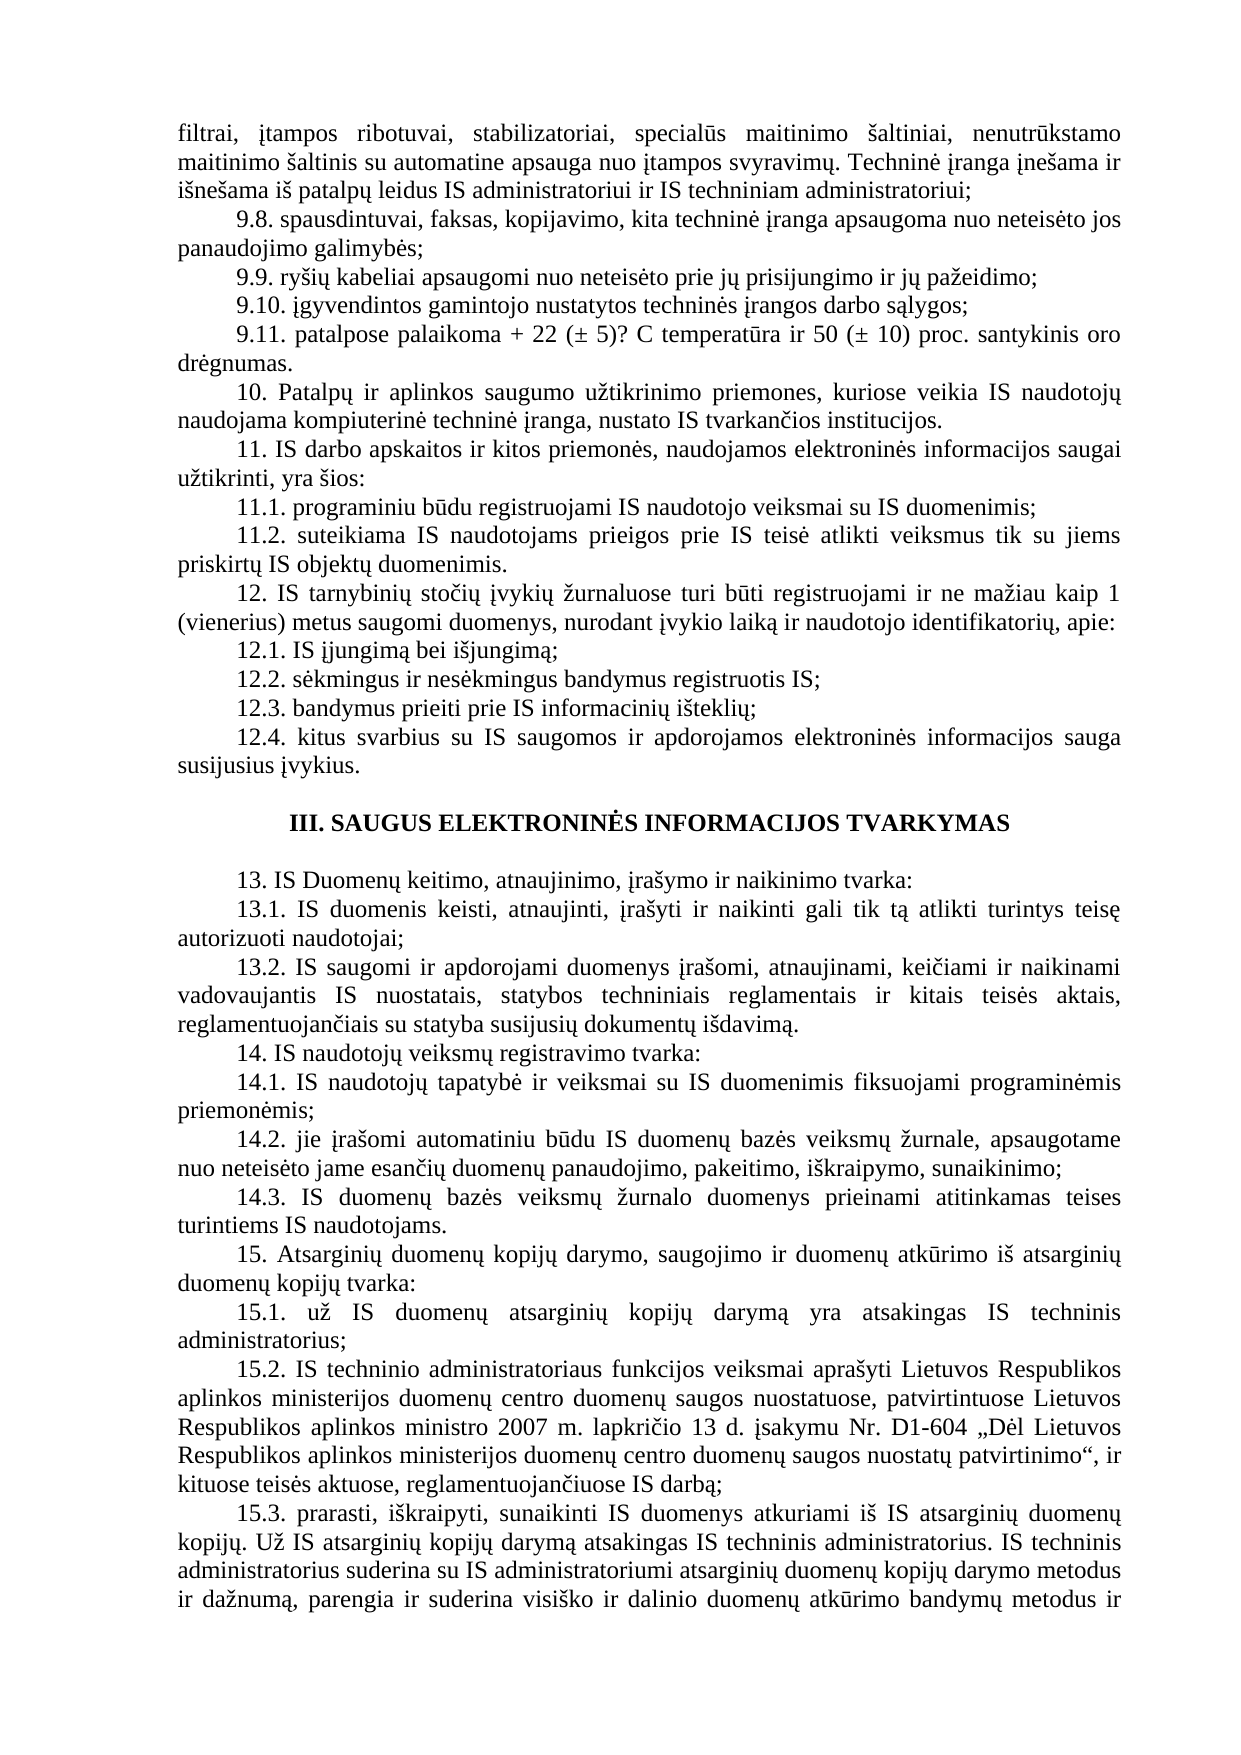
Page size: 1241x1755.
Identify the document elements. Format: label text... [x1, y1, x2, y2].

text 11.1. programiniu būdu registruojami IS naudotojo veiksmai su IS duomenimis; [177, 492, 1122, 521]
text 14.1. IS naudotojų tapatybė ir veiksmai su IS duomenimis fiksuojami programinėmis priemonėmis; [177, 1067, 1122, 1124]
text 15.2. IS techninio administratoriaus funkcijos veiksmai aprašyti Lietuvos Respublikos aplinkos ministerijos duomenų centro duomenų saugos nuostatuose, patvirtintuose Lietuvos Respublikos aplinkos ministro 2007 m. lapkričio 13 d. įsakymu Nr. D1-604 „Dėl Lietuvos Respublikos aplinkos ministerijos duomenų centro duomenų saugos nuostatų patvirtinimo“, ir kituose teisės aktuose, reglamentuojančiuose IS darbą; [177, 1354, 1122, 1498]
text 9.10. įgyvendintos gamintojo nustatytos techninės įrangos darbo sąlygos; [177, 291, 1122, 319]
text filtrai, įtampos ribotuvai, stabilizatoriai, specialūs maitinimo šaltiniai, nenutrūkstamo maitinimo šaltinis su automatine apsauga nuo įtampos svyravimų. Techninė įranga įnešama ir išnešama iš patalpų leidus IS administratoriui ir IS techniniam administratoriui; [177, 118, 1122, 204]
text 13.1. IS duomenis keisti, atnaujinti, įrašyti ir naikinti gali tik tą atlikti turintys teisę autorizuoti naudotojai; [177, 894, 1122, 952]
text 12.3. bandymus prieiti prie IS informacinių išteklių; [177, 693, 1122, 722]
text 15. Atsarginių duomenų kopijų darymo, saugojimo ir duomenų atkūrimo iš atsarginių duomenų kopijų tvarka: [177, 1239, 1122, 1297]
text 14. IS naudotojų veiksmų registravimo tvarka: [177, 1038, 1122, 1067]
text 13. IS Duomenų keitimo, atnaujinimo, įrašymo ir naikinimo tvarka: [177, 866, 1122, 894]
text 14.3. IS duomenų bazės veiksmų žurnalo duomenys prieinami atitinkamas teises turintiems IS naudotojams. [177, 1182, 1122, 1239]
text 14.2. jie įrašomi automatiniu būdu IS duomenų bazės veiksmų žurnale, apsaugotame nuo neteisėto jame esančių duomenų panaudojimo, pakeitimo, iškraipymo, sunaikinimo; [177, 1124, 1122, 1182]
text 11. IS darbo apskaitos ir kitos priemonės, naudojamos elektroninės informacijos saugai užtikrinti, yra šios: [177, 434, 1122, 492]
text 10. Patalpų ir aplinkos saugumo užtikrinimo priemones, kuriose veikia IS naudotojų naudojama kompiuterinė techninė įranga, nustato IS tvarkančios institucijos. [177, 377, 1122, 434]
text 12.2. sėkmingus ir nesėkmingus bandymus registruotis IS; [177, 664, 1122, 693]
text 9.8. spausdintuvai, faksas, kopijavimo, kita techninė įranga apsaugoma nuo neteisėto jos panaudojimo galimybės; [177, 204, 1122, 262]
text 9.11. patalpose palaikoma + 22 (± 5)? C temperatūra ir 50 (± 10) proc. santykinis oro drėgnumas. [177, 319, 1122, 377]
text 12.1. IS įjungimą bei išjungimą; [177, 636, 1122, 664]
text 11.2. suteikiama IS naudotojams prieigos prie IS teisė atlikti veiksmus tik su jiems priskirtų IS objektų duomenimis. [177, 521, 1122, 578]
text 12.4. kitus svarbius su IS saugomos ir apdorojamos elektroninės informacijos sauga susijusius įvykius. [177, 722, 1122, 779]
text 12. IS tarnybinių stočių įvykių žurnaluose turi būti registruojami ir ne mažiau kaip 1 (vienerius) metus saugomi duomenys, nurodant įvykio laiką ir naudotojo identifikatorių, apie: [177, 578, 1122, 636]
text 15.3. prarasti, iškraipyti, sunaikinti IS duomenys atkuriami iš IS atsarginių duomenų kopijų. Už IS atsarginių kopijų darymą atsakingas IS techninis administratorius. IS techninis administratorius suderina su IS administratoriumi atsarginių duomenų kopijų darymo metodus ir dažnumą, parengia ir suderina visiško ir dalinio duomenų atkūrimo bandymų metodus ir [177, 1498, 1122, 1613]
text III. SAUGUS ELEKTRONINĖS INFORMACIJOS TVARKYMAS [177, 808, 1122, 837]
text 13.2. IS saugomi ir apdorojami duomenys įrašomi, atnaujinami, keičiami ir naikinami vadovaujantis IS nuostatais, statybos techniniais reglamentais ir kitais teisės aktais, reglamentuojančiais su statyba susijusių dokumentų išdavimą. [177, 952, 1122, 1038]
text 9.9. ryšių kabeliai apsaugomi nuo neteisėto prie jų prisijungimo ir jų pažeidimo; [177, 262, 1122, 291]
text 15.1. už IS duomenų atsarginių kopijų darymą yra atsakingas IS techninis administratorius; [177, 1297, 1122, 1354]
